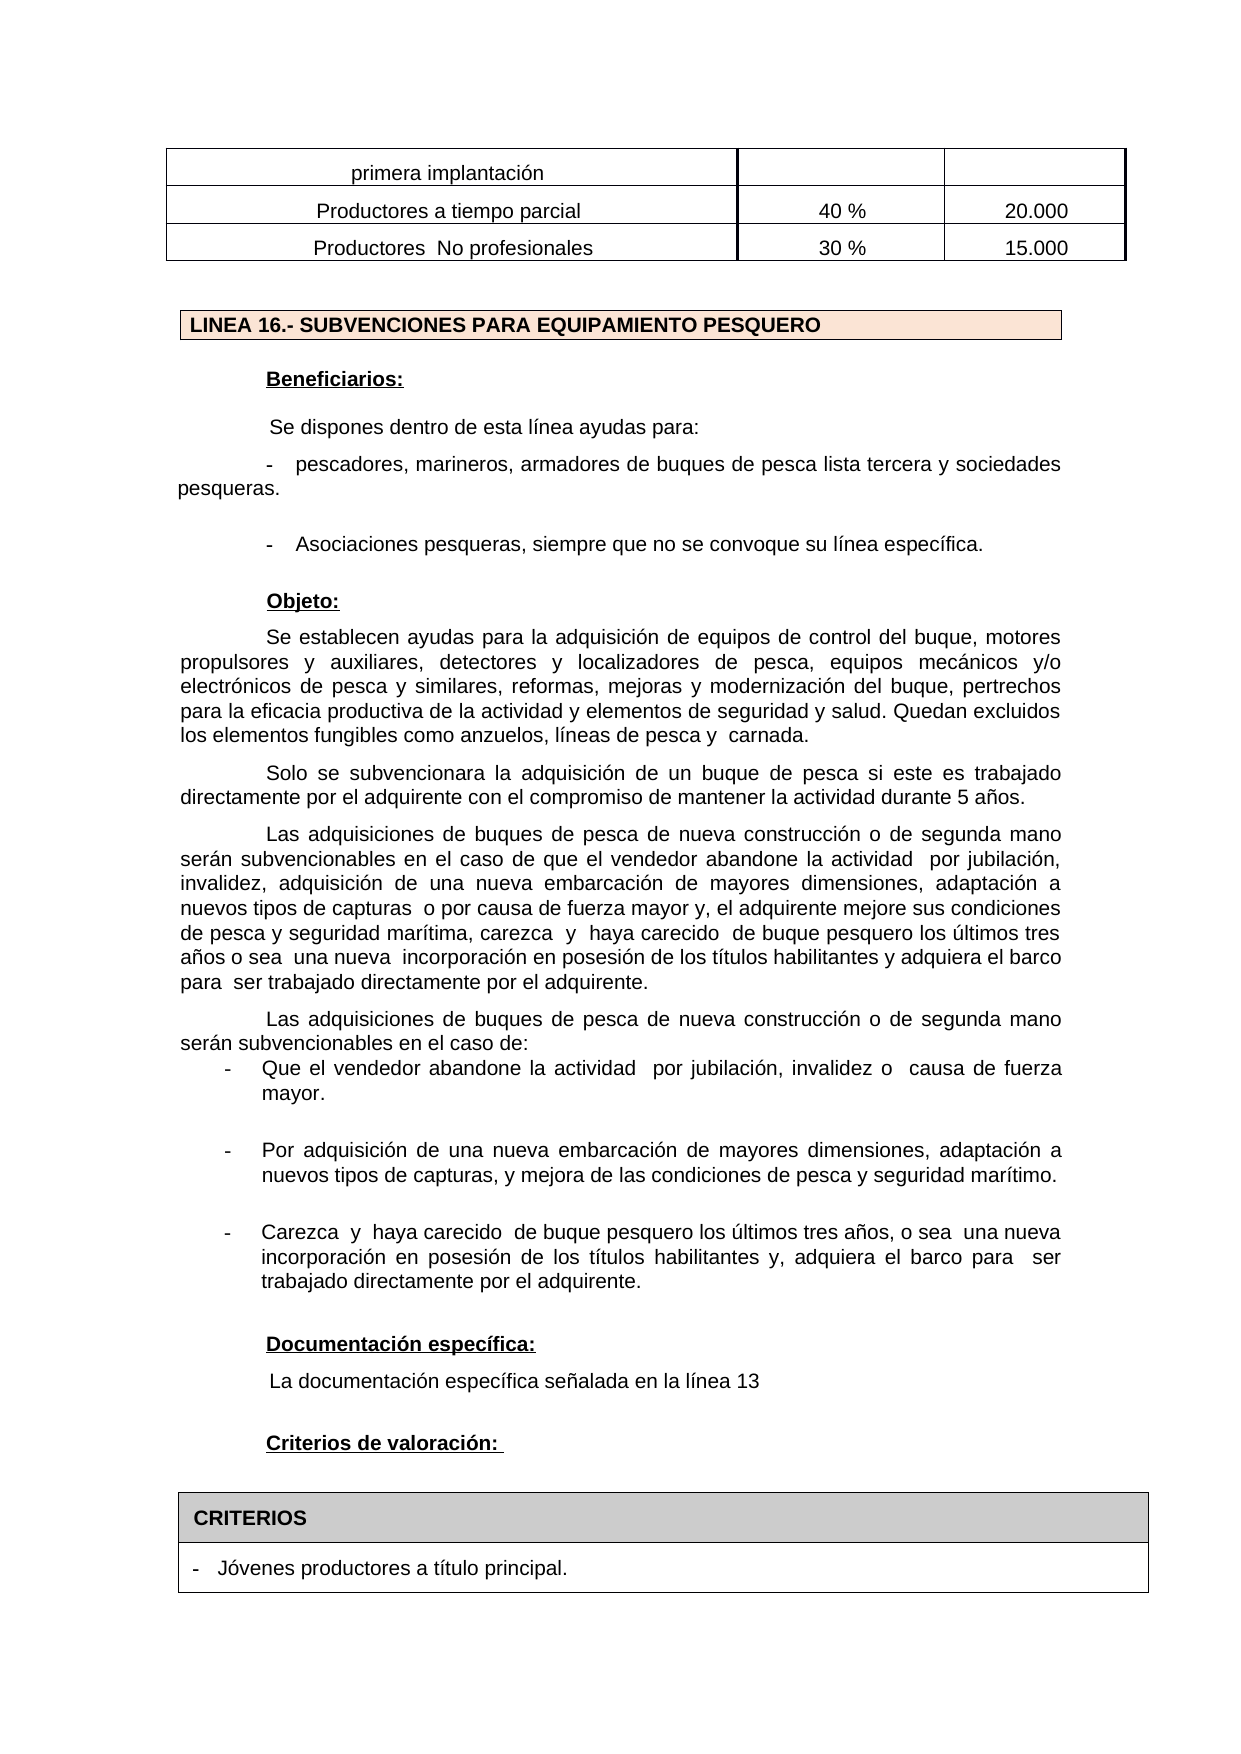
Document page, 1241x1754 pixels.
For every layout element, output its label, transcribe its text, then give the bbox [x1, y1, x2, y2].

table_cell [945, 149, 1124, 185]
table_cell 20.000 [945, 186, 1124, 223]
table_cell Productores No profesionales [167, 224, 736, 260]
list Asociaciones pesqueras, siempre que no se convoque su línea específica. [177, 532, 1062, 556]
text Se dispones dentro de esta línea ayudas para: [181, 415, 1062, 439]
table_cell [739, 149, 944, 185]
text Solo se subvencionara la adquisición de un buque de pesca si este es trabajado directamente por el adquirente con el compromiso de mantener la actividad durante 5 años. [180, 760, 1062, 809]
list Por adquisición de una nueva embarcación de mayores dimensiones, adaptación a nuevos tipos de capturas, y mejora de las condiciones de pesca y seguridad marítimo. [224, 1138, 1063, 1187]
text La documentación específica señalada en la línea 13 [181, 1369, 1062, 1393]
list Que el vendedor abandone la actividad por jubilación, invalidez o causa de fuerza mayor. [224, 1056, 1063, 1104]
table_cell 30 % [739, 224, 944, 260]
text Se establecen ayudas para la adquisición de equipos de control del buque, motores propulsores y auxiliares, detectores y localizadores de pesca, equipos mecánicos y/o electrónicos de pesca y similares, reformas, mejoras y modernización del buque, pertrechos para la eficacia productiva de la actividad y elementos de seguridad y salud. Quedan excluidos los elementos fungibles como anzuelos, líneas de pesca y carnada. [180, 625, 1062, 747]
text Objeto: [181, 589, 1062, 613]
text Las adquisiciones de buques de pesca de nueva construcción o de segunda mano serán subvencionables en el caso de: [180, 1007, 1062, 1055]
table_header CRITERIOS [179, 1493, 1148, 1542]
text Criterios de valoración: [181, 1431, 1062, 1454]
list Carezca y haya carecido de buque pesquero los últimos tres años, o sea una nueva incorporación en posesión de los títulos habilitantes y, adquiera el barco para ser trabajado directamente por el adquirente. [224, 1220, 1062, 1293]
table_cell 40 % [739, 186, 944, 223]
table_cell Productores a tiempo parcial [167, 186, 736, 223]
text Las adquisiciones de buques de pesca de nueva construcción o de segunda mano serán subvencionables en el caso de que el vendedor abandone la actividad por jubilación, invalidez, adquisición de una nueva embarcación de mayores dimensiones, adaptación a nuevos tipos de capturas o por causa de fuerza mayor y, el adquirente mejore sus condiciones de pesca y seguridad marítima, carezca y haya carecido de buque pesquero los últimos tres años o sea una nueva incorporación en posesión de los títulos habilitantes y adquiera el barco para ser trabajado directamente por el adquirente. [180, 822, 1062, 993]
text Beneficiarios: [180, 366, 1062, 390]
list pescadores, marineros, armadores de buques de pesca lista tercera y sociedades pesqueras. [177, 451, 1062, 499]
table_cell primera implantación [167, 149, 736, 185]
text LINEA 16.- SUBVENCIONES PARA EQUIPAMIENTO PESQUERO [181, 311, 1061, 339]
table_cell 15.000 [945, 224, 1124, 260]
table_cell Jóvenes productores a título principal. [179, 1543, 1148, 1592]
text Documentación específica: [180, 1331, 1062, 1355]
